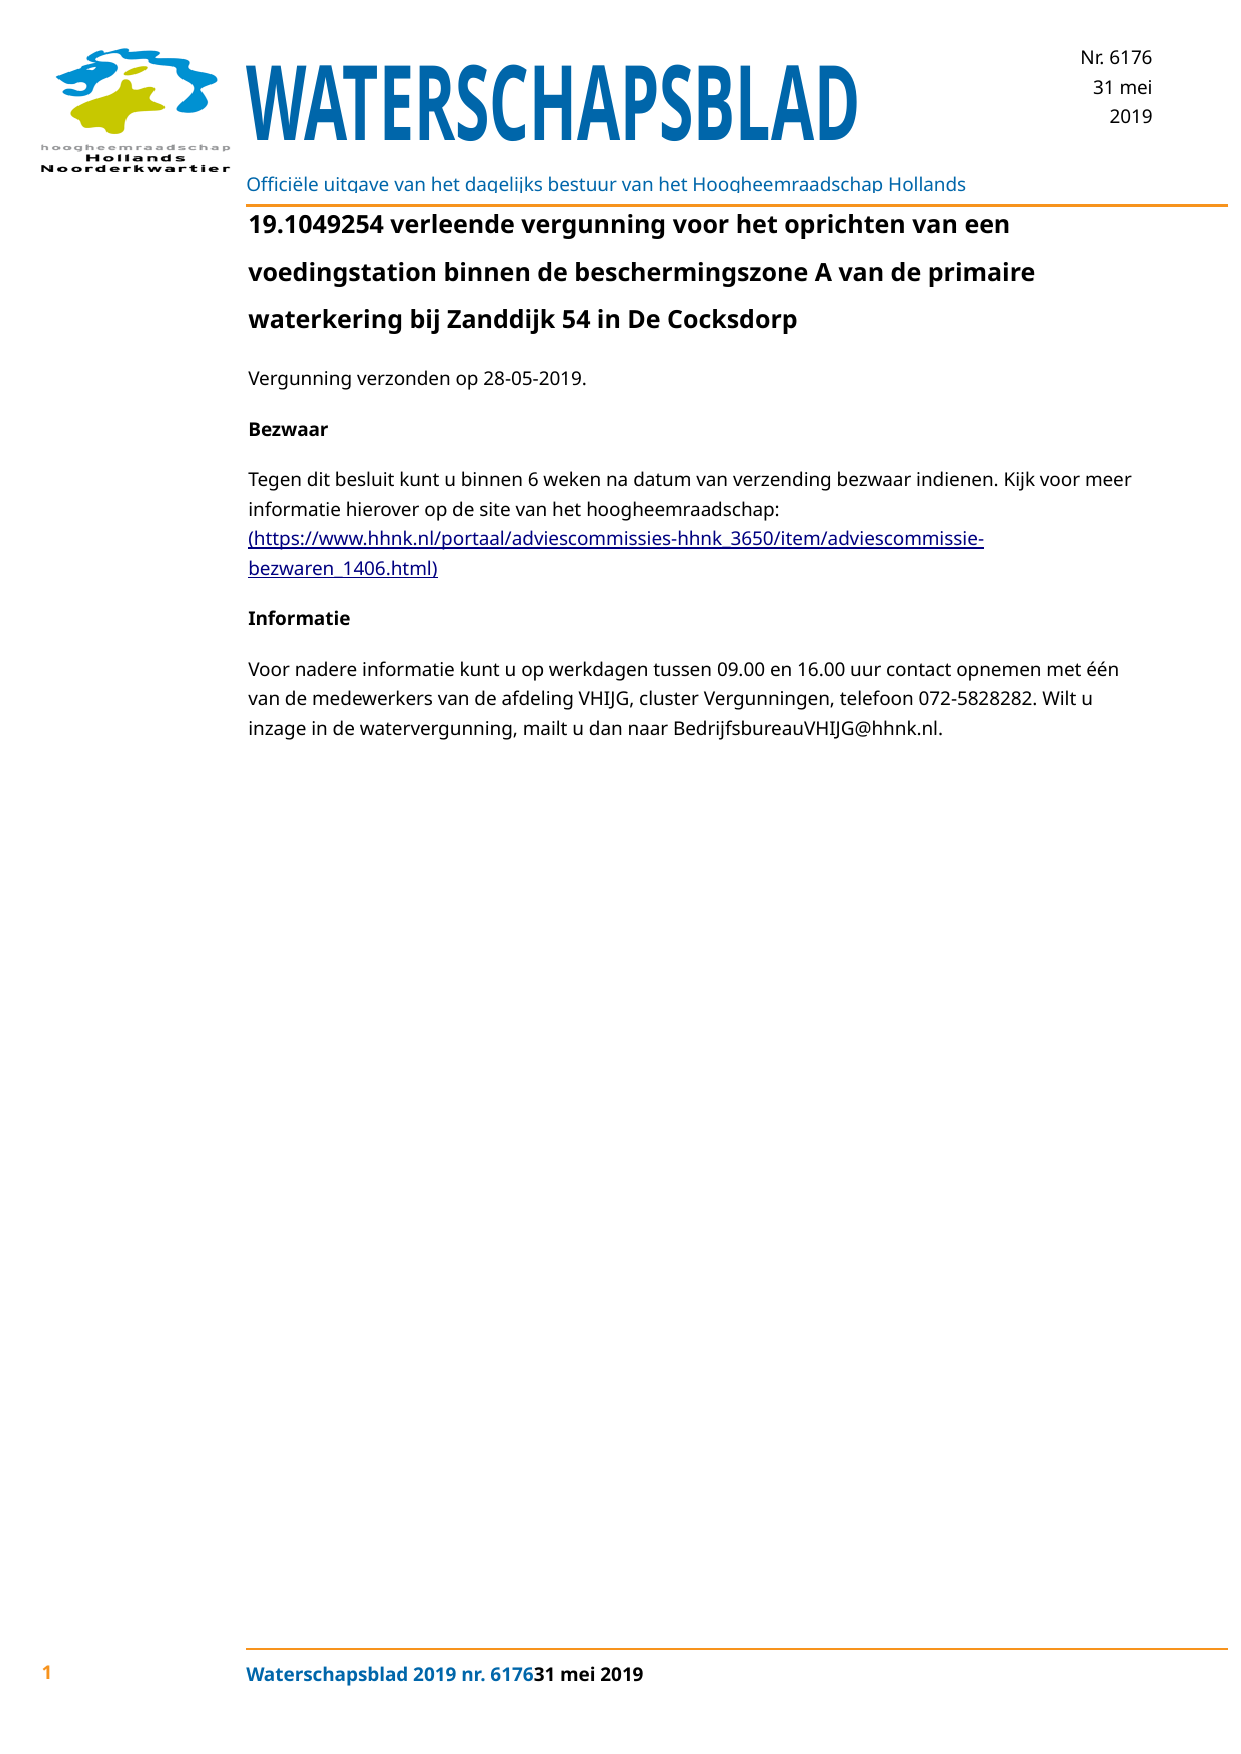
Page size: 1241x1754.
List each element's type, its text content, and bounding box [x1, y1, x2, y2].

text Voor nadere informatie kunt u op werkdagen tussen 09.00 en 16.00 uur contact opnemen met één van de medewerkers van de afdeling VHIJG, cluster Vergunningen, telefoon 072-5828282. Wilt u inzage in de watervergunning, mailt u dan naar BedrijfsbureauVHIJG@hhnk.nl. [248, 656, 1152, 741]
picture [41, 47, 231, 172]
text Bezwaar [248, 416, 1152, 442]
text 19.1049254 verleende vergunning voor het oprichten van een voedingstation binnen de beschermingszone A van de primaire waterkering bij Zanddijk 54 in De Cocksdorp [248, 207, 1152, 336]
text Informatie [248, 606, 1152, 631]
text Tegen dit besluit kunt u binnen 6 weken na datum van verzending bezwaar indienen. Kijk voor meer informatie hierover op de site van het hoogheemraadschap: (https://www.hhnk.nl/portaal/adviescommissies-hhnk_3650/item/adviescommissie-bezwaren_1406.html) [248, 466, 1152, 581]
text Vergunning verzonden op 28-05-2019. [248, 366, 1152, 391]
